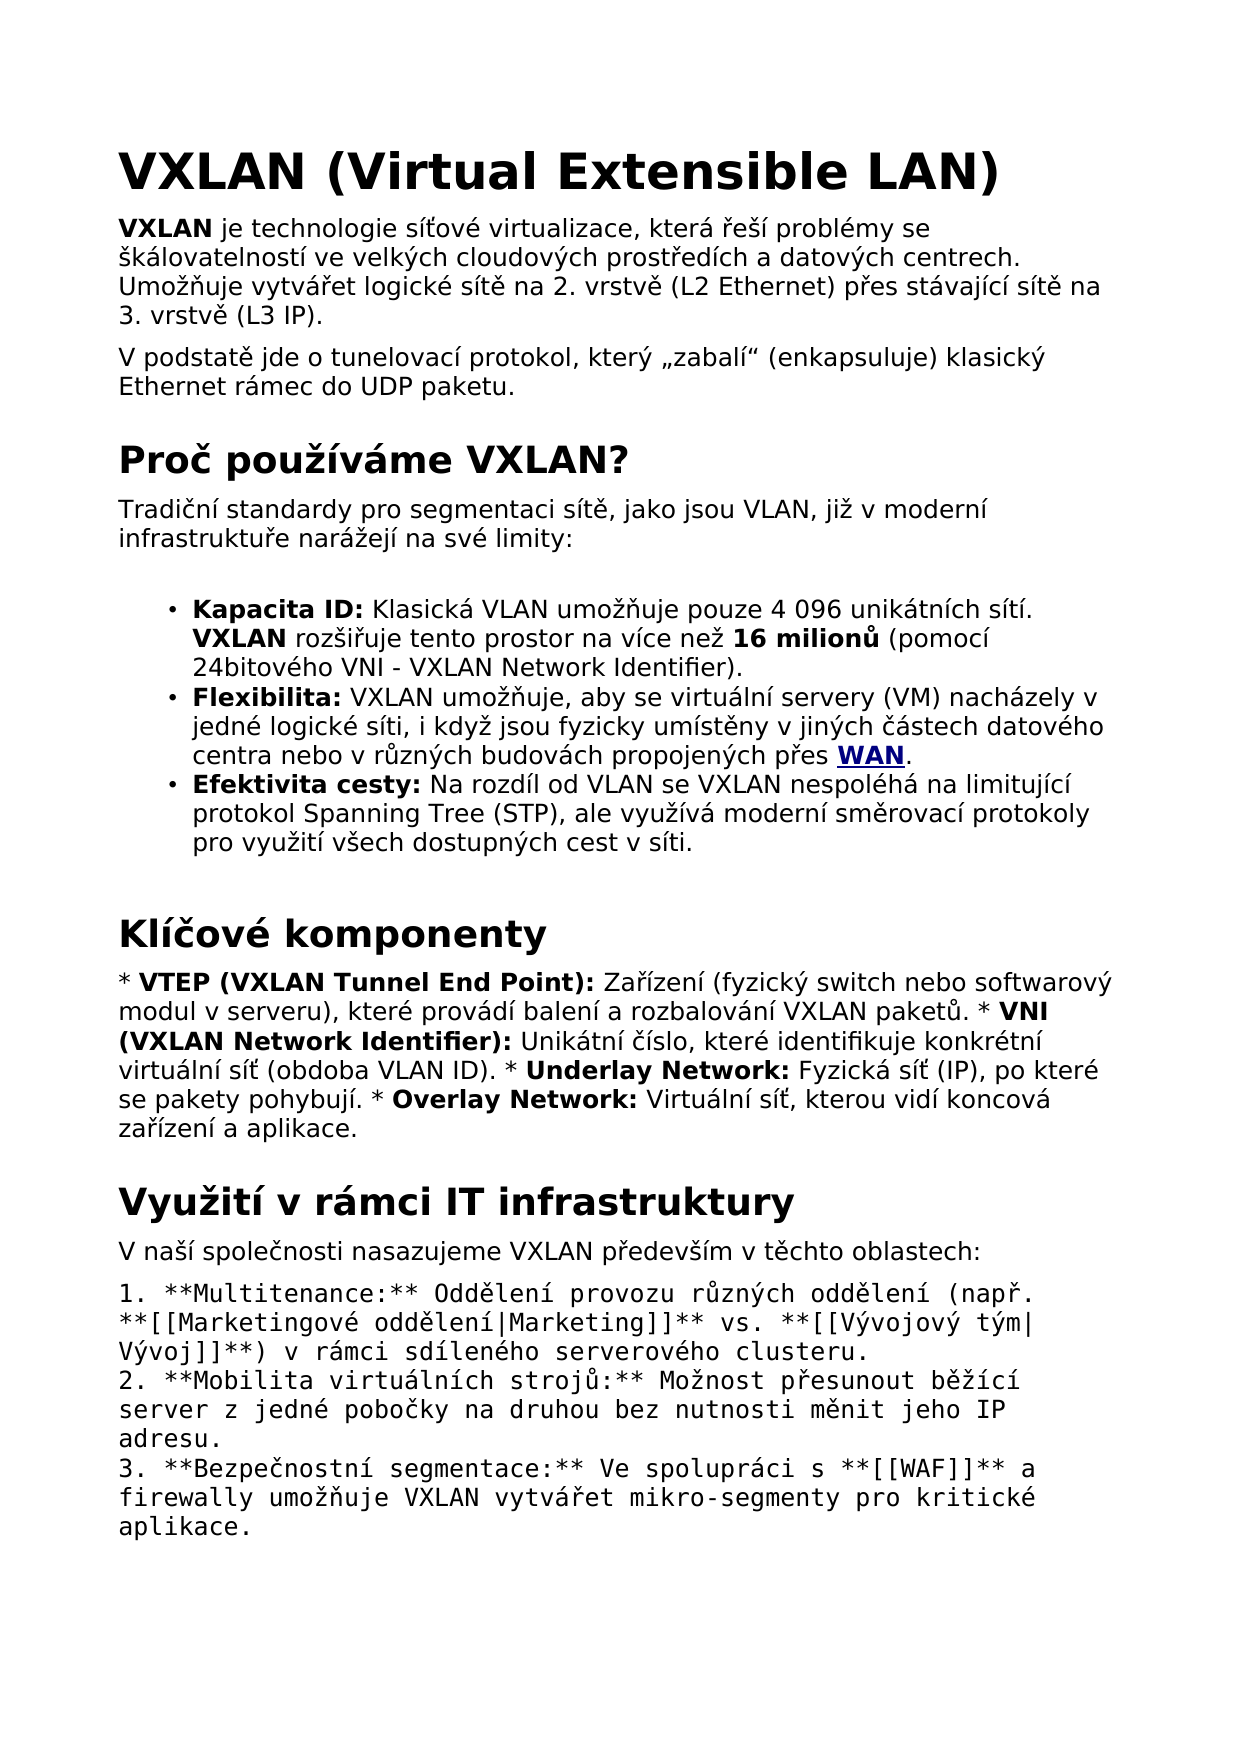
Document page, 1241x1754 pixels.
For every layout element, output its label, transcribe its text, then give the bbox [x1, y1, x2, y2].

subtitle Klíčové komponenty [118, 912, 1122, 956]
list Kapacita ID: Klasická VLAN umožňuje pouze 4 096 unikátních sítí. VXLAN rozšiřuje tento prostor na více než 16 milionů (pomocí 24bitového VNI - VXLAN Network Identifier). [177, 595, 1122, 683]
list Efektivita cesty: Na rozdíl od VLAN se VXLAN nespoléhá na limitující protokol Spanning Tree (STP), ale využívá moderní směrovací protokoly pro využití všech dostupných cest v síti. [177, 770, 1122, 858]
text VXLAN je technologie síťové virtualizace, která řeší problémy se škálovatelností ve velkých cloudových prostředích a datových centrech. Umožňuje vytvářet logické sítě na 2. vrstvě (L2 Ethernet) přes stávající sítě na 3. vrstvě (L3 IP). [118, 214, 1122, 331]
text V podstatě jde o tunelovací protokol, který „zabalí“ (enkapsuluje) klasický Ethernet rámec do UDP paketu. [118, 343, 1122, 401]
subtitle Využití v rámci IT infrastruktury [118, 1181, 1122, 1224]
list Flexibilita: VXLAN umožňuje, aby se virtuální servery (VM) nacházely v jedné logické síti, i když jsou fyzicky umístěny v jiných částech datového centra nebo v různých budovách propojených přes WAN. [177, 683, 1122, 770]
subtitle Proč používáme VXLAN? [118, 439, 1122, 482]
subtitle VXLAN (Virtual Extensible LAN) [118, 143, 1122, 201]
text * VTEP (VXLAN Tunnel End Point): Zařízení (fyzický switch nebo softwarový modul v serveru), které provádí balení a rozbalování VXLAN paketů. * VNI (VXLAN Network Identifier): Unikátní číslo, které identifikuje konkrétní virtuální síť (obdoba VLAN ID). * Underlay Network: Fyzická síť (IP), po které se pakety pohybují. * Overlay Network: Virtuální síť, kterou vidí koncová zařízení a aplikace. [118, 968, 1122, 1143]
text Tradiční standardy pro segmentaci sítě, jako jsou VLAN, již v moderní infrastruktuře narážejí na své limity: [118, 495, 1122, 553]
text 1. **Multitenance:** Oddělení provozu různých oddělení (např. **[[Marketingové oddělení|Marketing]]** vs. **[[Vývojový tým|Vývoj]]**) v rámci sdíleného serverového clusteru. 2. **Mobilita virtuálních strojů:** Možnost přesunout běžící server z jedné pobočky na druhou bez nutnosti měnit jeho IP adresu. 3. **Bezpečnostní segmentace:** Ve spolupráci s **[[WAF]]** a firewally umožňuje VXLAN vytvářet mikro-segmenty pro kritické aplikace. [118, 1279, 1122, 1541]
text V naší společnosti nasazujeme VXLAN především v těchto oblastech: [118, 1237, 1122, 1266]
